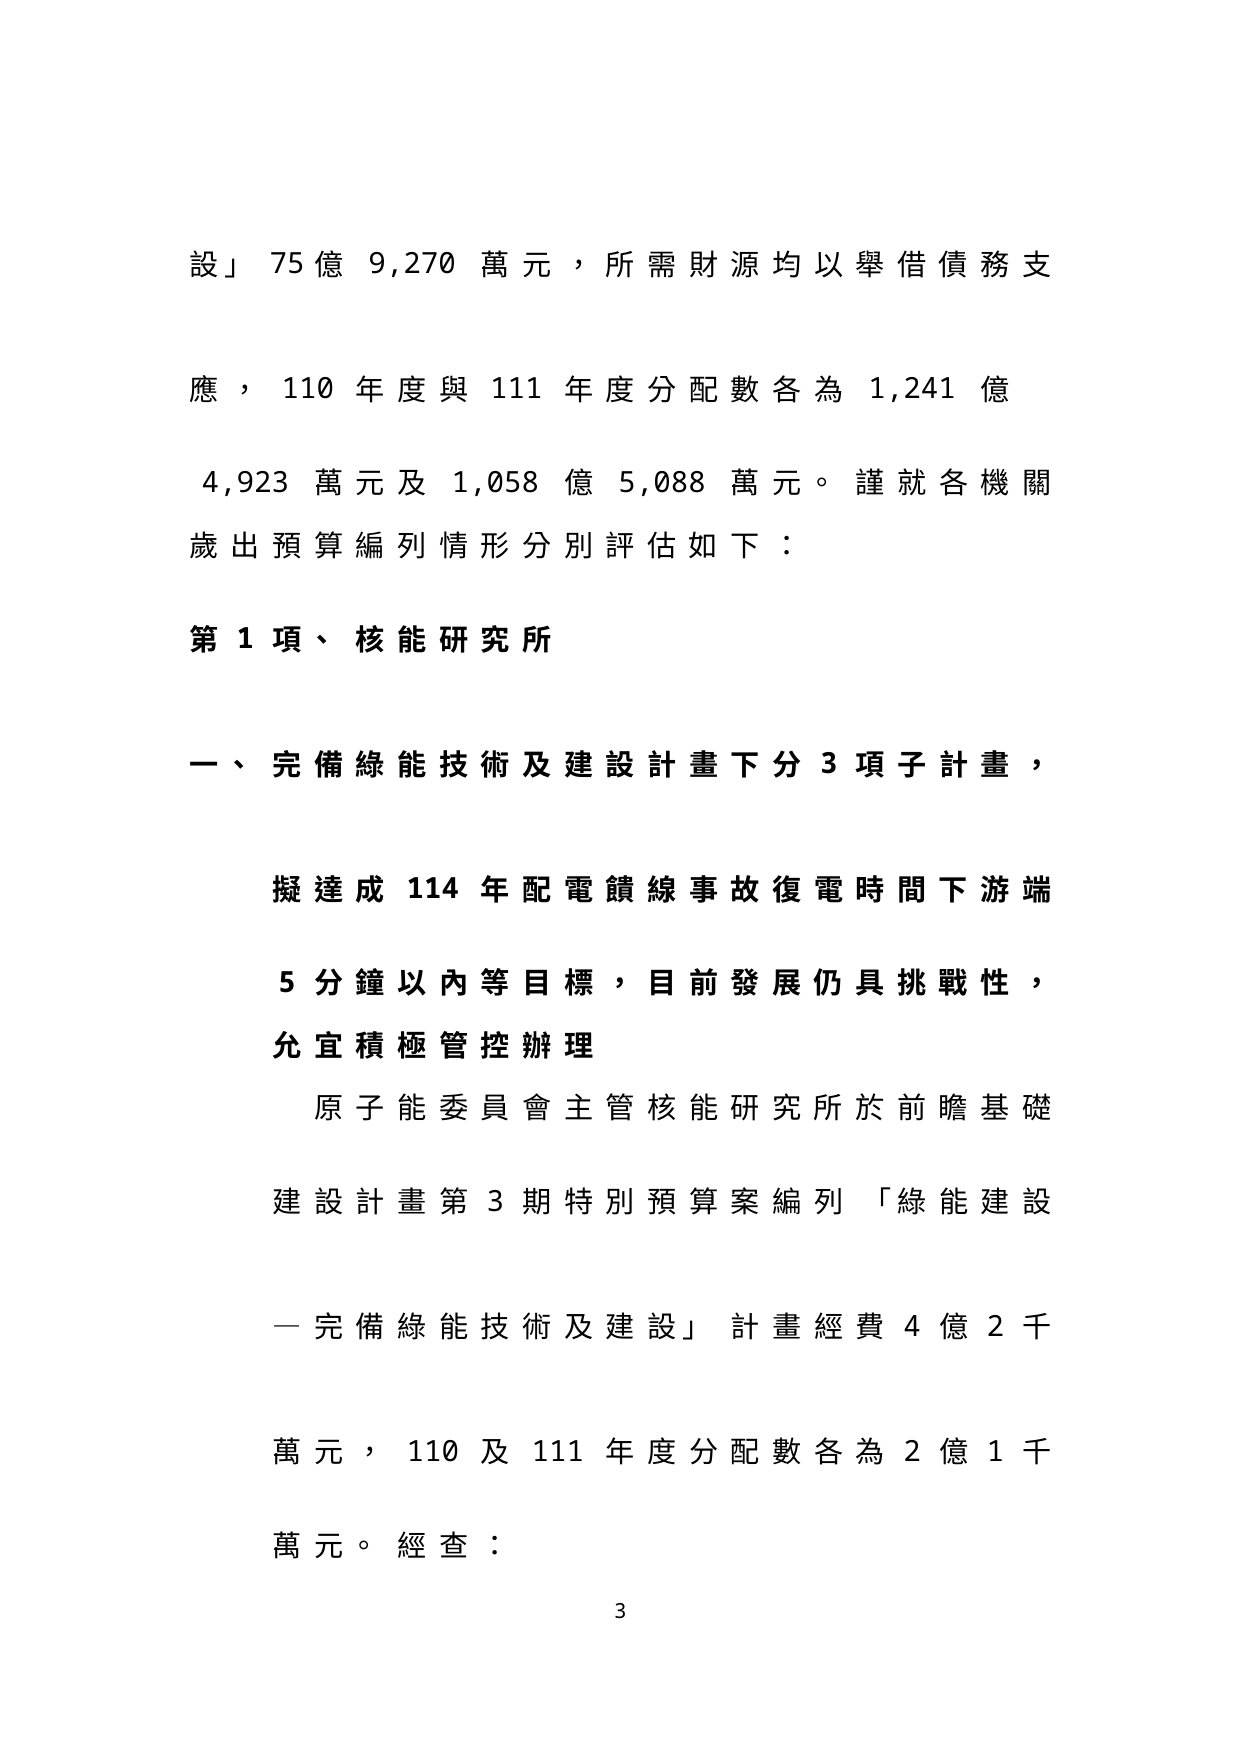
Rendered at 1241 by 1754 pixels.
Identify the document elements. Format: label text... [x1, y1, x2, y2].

text 原子能委員會主管核能研究所於前瞻基礎建設計畫第3期特別預算案編列「綠能建設—完備綠能技術及建設」計畫經費4億2千萬元，110及111年度分配數各為2億1千萬元。經查： [242, 1064, 1058, 1564]
text 第1項、核能研究所 [183, 564, 1058, 689]
text 第3期特別預算案歲出編列2,300億11萬元，包括「軌道建設」401億9,796萬元、「水環境建設」523億8,200萬元、「綠能建設」78億7,271萬元、「數位建設」444億元、「城鄉建設」740億9,480萬元、「因應少子化友善育兒空間建設」18億1,400萬元、「食品安全建設」16億4,594萬元、「人才培育促進就業建設」75億9,270萬元，所需財源均以舉借債務支應，110年度與111年度分配數各為1,241億4,923萬元及1,058億5,088萬元。謹就各機關歲出預算編列情形分別評估如下： [183, 189, 1058, 564]
text 一、完備綠能技術及建設計畫下分3項子計畫，擬達成114年配電饋線事故復電時間下游端5分鐘以內等目標，目前發展仍具挑戰性，允宜積極管控辦理 [183, 689, 1058, 1064]
